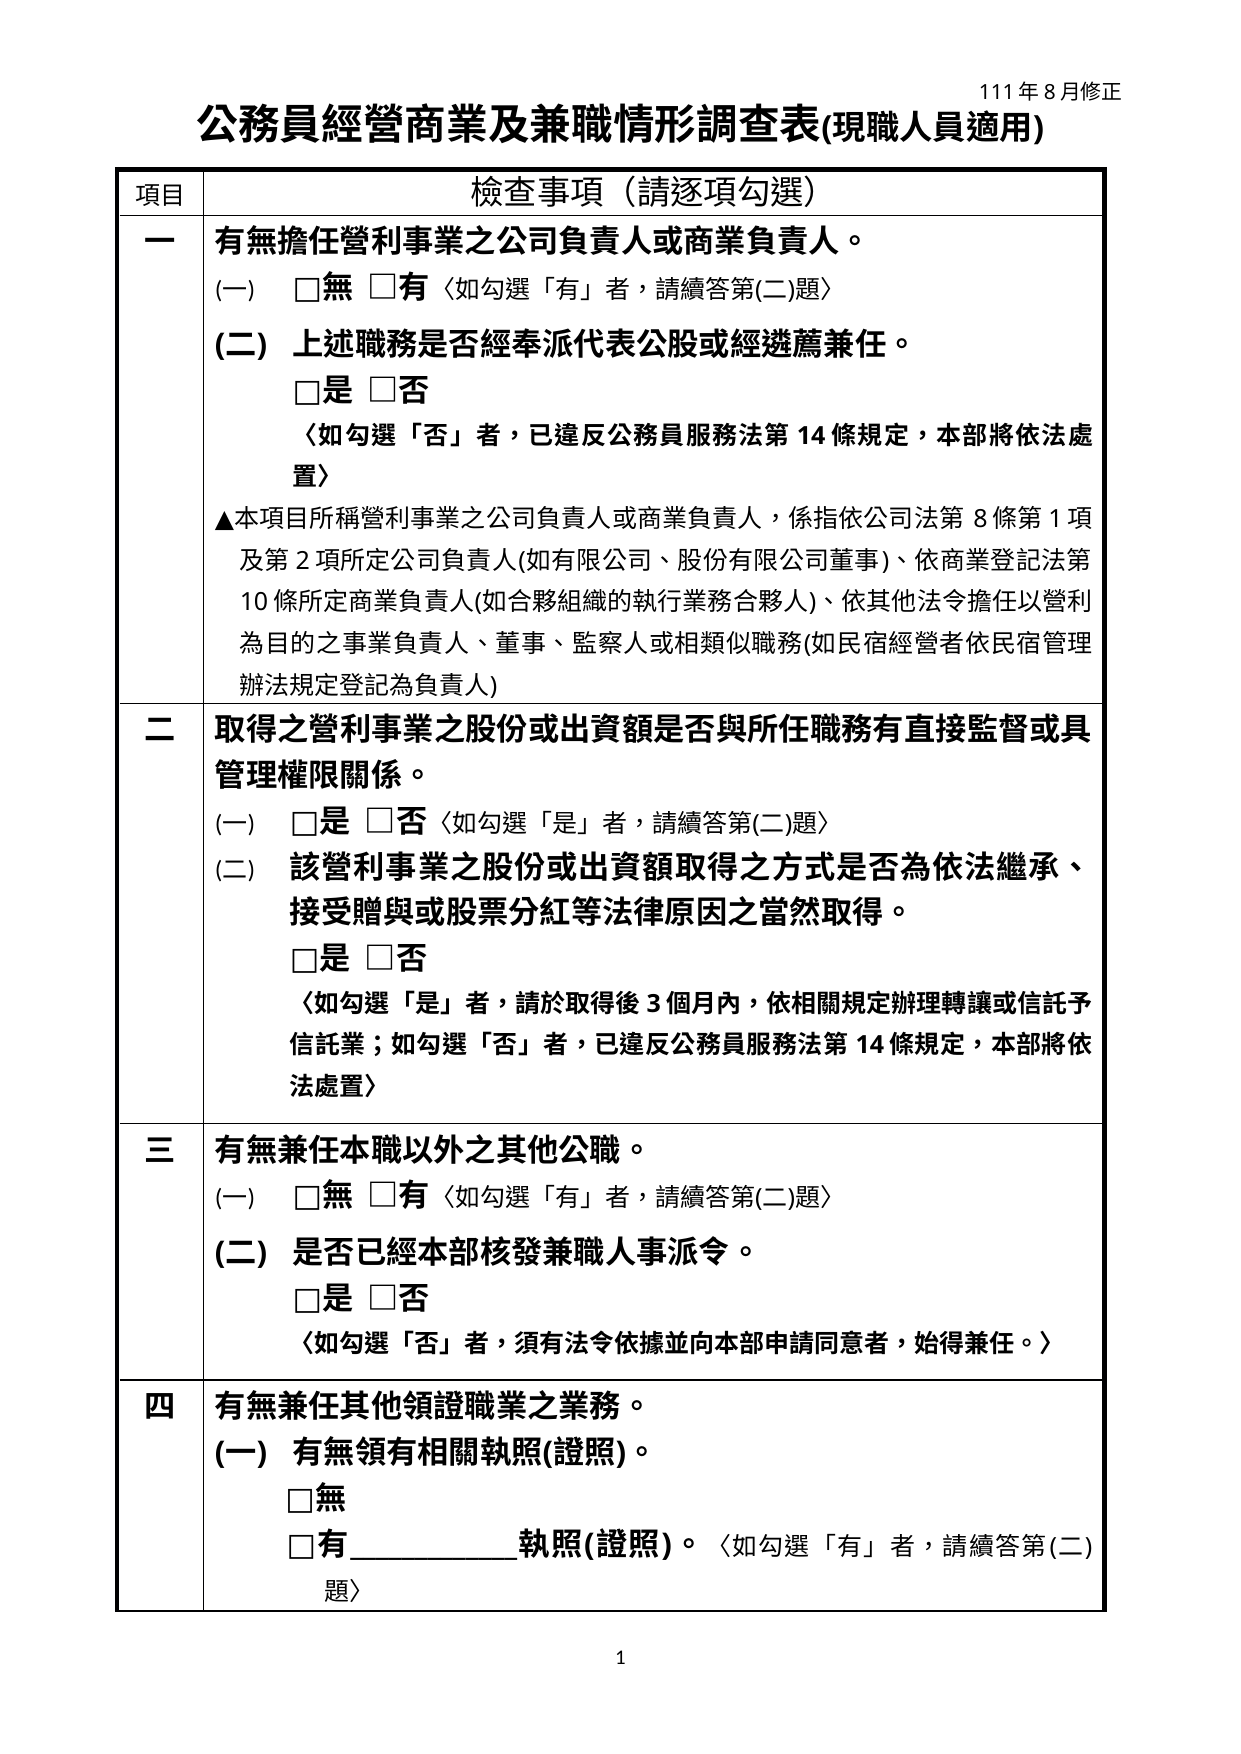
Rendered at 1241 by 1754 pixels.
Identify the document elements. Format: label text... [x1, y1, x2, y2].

table_cell 四 [119, 1380, 203, 1610]
table_cell 取得之營利事業之股份或出資額是否與所任職務有直接監督或具管理權限關係。 □是 □否〈如勾選「是」者，請續答第(二)題〉 該營利事業之股份或出資額取得之方式是否為依法繼承、接受贈與或股票分紅等法律原因之當然取得。 □是 □否 〈如勾選「是」者，請於取得後3個月內，依相關規定辦理轉讓或信託予信託業；如勾選「否」者，已違反公務員服務法第14條規定，本部將依法處置〉 [204, 704, 1102, 1123]
table_cell 有無兼任其他領證職業之業務。 有無領有相關執照(證照)。 □無 □有_____________執照(證照)。〈如勾選「有」者，請續答第(二)題〉 有無相關執業登記。 □無 □有 〈如勾選「有」者，須有法令依據並經本部同意者，始得兼任。〉 [204, 1381, 1102, 1610]
table_cell 三 [119, 1124, 203, 1379]
table_cell 二 [119, 704, 203, 1123]
table_cell 有無擔任營利事業之公司負責人或商業負責人。 □無 □有〈如勾選「有」者，請續答第(二)題〉 上述職務是否經奉派代表公股或經遴薦兼任。 □是 □否 〈如勾選「否」者，已違反公務員服務法第14條規定，本部將依法處置〉 ▲本項目所稱營利事業之公司負責人或商業負責人，係指依公司法第8條第1項及第2項所定公司負責人(如有限公司、股份有限公司董事)、依商業登記法第10條所定商業負責人(如合夥組織的執行業務合夥人)、依其他法令擔任以營利為目的之事業負責人、董事、監察人或相類似職務(如民宿經營者依民宿管理辦法規定登記為負責人) [204, 216, 1102, 702]
text 公務員經營商業及兼職情形調查表(現職人員適用) [118, 106, 1122, 148]
table_cell 有無兼任本職以外之其他公職。 □無 □有〈如勾選「有」者，請續答第(二)題〉 是否已經本部核發兼職人事派令。 □是 □否 〈如勾選「否」者，須有法令依據並向本部申請同意者，始得兼任。〉 [204, 1124, 1102, 1379]
table_header 項目 [119, 172, 203, 214]
table_cell 一 [119, 216, 203, 702]
table_header 檢查事項（請逐項勾選） [204, 172, 1102, 214]
